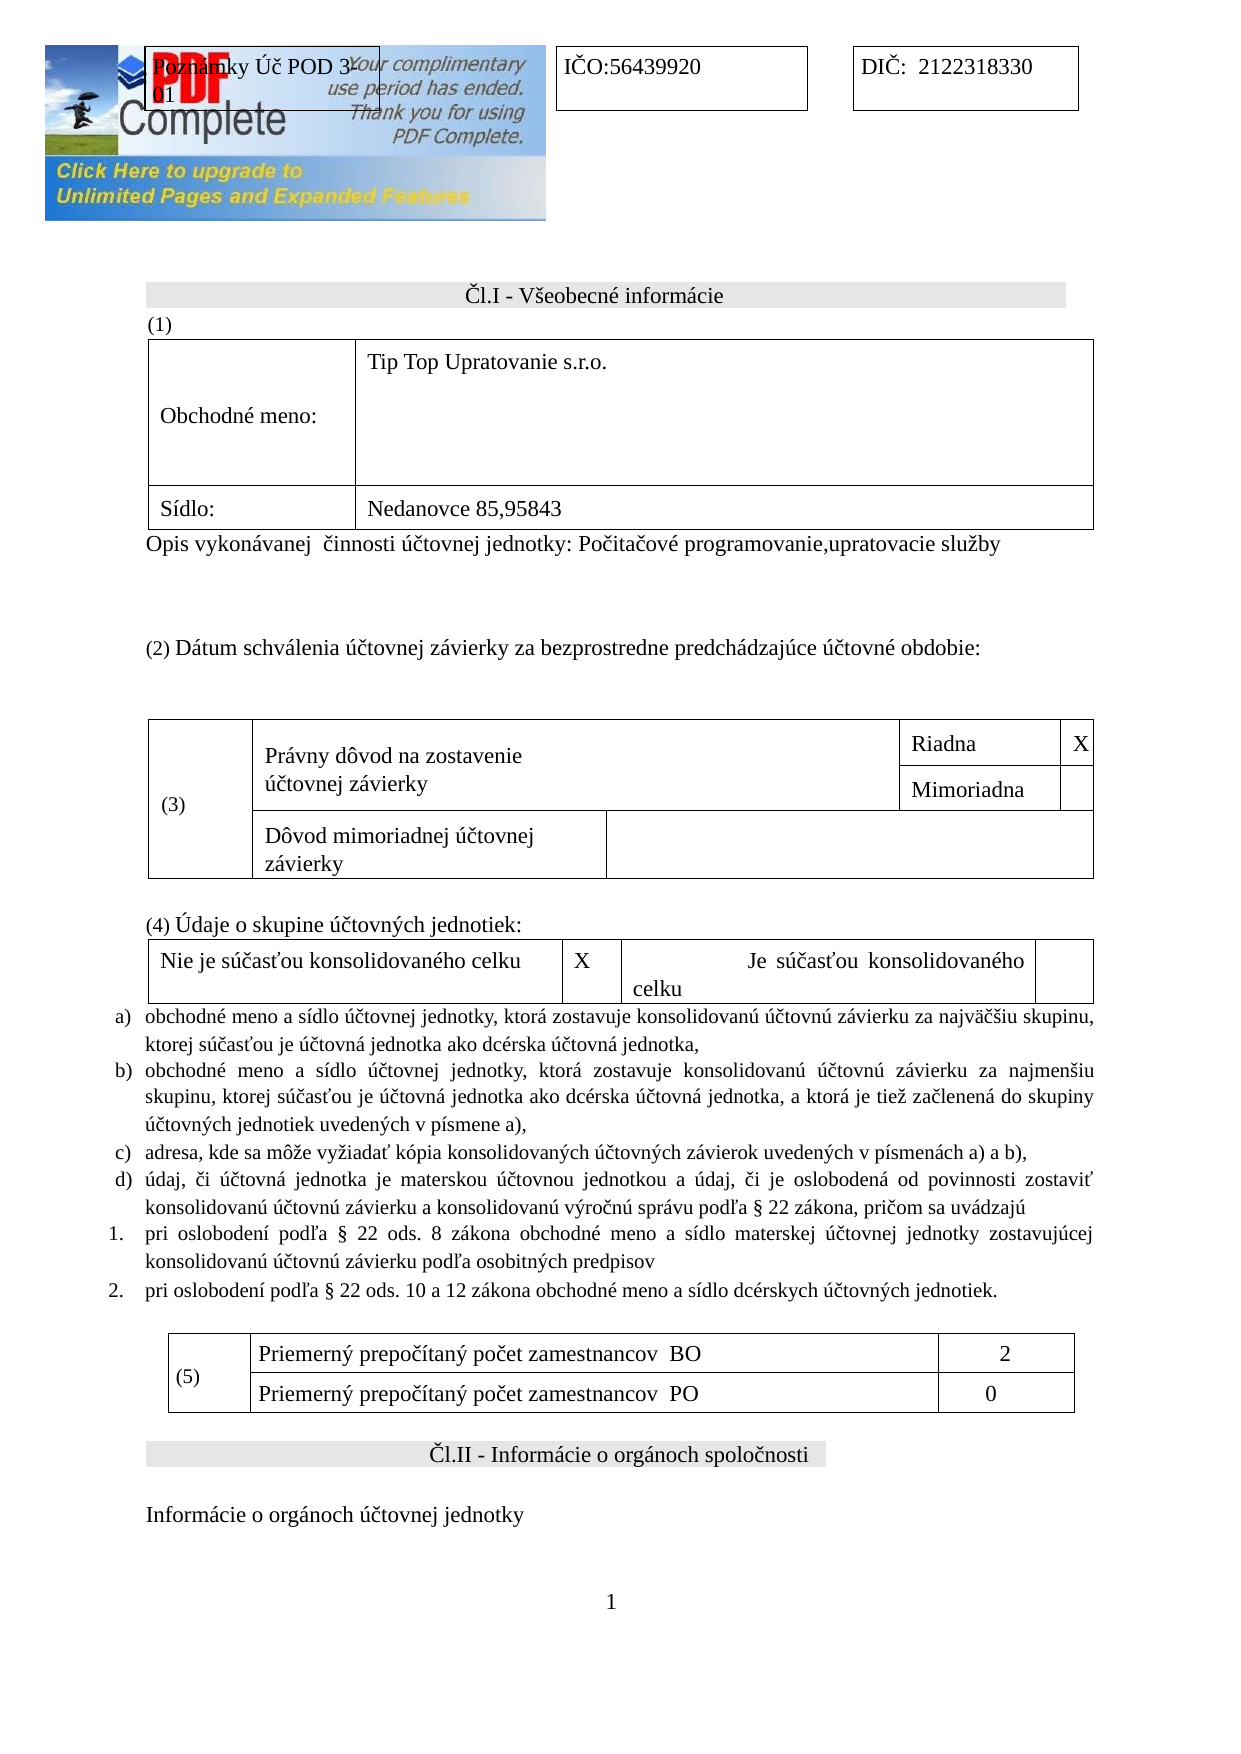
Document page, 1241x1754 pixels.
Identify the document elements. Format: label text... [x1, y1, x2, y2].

table_header [1036, 940, 1093, 1003]
list obchodné meno a sídlo účtovnej jednotky, ktorá zostavuje konsolidovanú účtovnú závierku za najmenšiu skupinu, ktorej súčasťou je účtovná jednotka ako dcérska účtovná jednotka, a ktorá je tiež začlenená do skupiny účtovných jednotiek uvedených v písmene a), [115, 1058, 1095, 1136]
text (4) Údaje o skupine účtovných jednotiek: [146, 911, 1096, 937]
table_cell Nedanovce 85,95843 [356, 486, 1093, 529]
table_cell [1061, 766, 1093, 810]
table_cell Mimoriadna [900, 766, 1060, 810]
table_header 2 [939, 1334, 1074, 1372]
table_cell Dôvod mimoriadnej účtovnej závierky [253, 811, 606, 878]
text Čl.I - Všeobecné informácie [146, 282, 1066, 308]
table_header Priemerný prepočítaný počet zamestnancov BO [251, 1334, 938, 1372]
table_header Právny dôvod na zostavenie účtovnej závierky [253, 720, 606, 810]
table_cell 0 [939, 1373, 1074, 1412]
table_header (5) [169, 1334, 250, 1412]
list obchodné meno a sídlo účtovnej jednotky, ktorá zostavuje konsolidovanú účtovnú závierku za najväčšiu skupinu, ktorej súčasťou je účtovná jednotka ako dcérska účtovná jednotka, [115, 1004, 1095, 1056]
text Informácie o orgánoch účtovnej jednotky [146, 1501, 1096, 1527]
list údaj, či účtovná jednotka je materskou účtovnou jednotkou a údaj, či je oslobodená od povinnosti zostaviť konsolidovanú účtovnú závierku a konsolidovanú výročnú správu podľa § 22 zákona, pričom sa uvádzajú [115, 1167, 1095, 1219]
table_header (3) [149, 720, 252, 878]
table_header Tip Top Upratovanie s.r.o. [356, 340, 1093, 485]
table_header Obchodné meno: [149, 340, 355, 485]
text (1) [147, 310, 1095, 336]
list adresa, kde sa môže vyžiadať kópia konsolidovaných účtovných závierok uvedených v písmenách a) a b), [115, 1138, 1095, 1165]
text (2) Dátum schválenia účtovnej závierky za bezprostredne predchádzajúce účtovné obdobie: [146, 634, 1096, 661]
table_header X [563, 940, 621, 1003]
table_header Je súčasťou konsolidovaného celku [622, 940, 1035, 1003]
table_cell Priemerný prepočítaný počet zamestnancov PO [251, 1373, 938, 1412]
table_cell [1061, 811, 1093, 878]
table_header Nie je súčasťou konsolidovaného celku [149, 940, 562, 1003]
text Čl.II - Informácie o orgánoch spoločnosti [146, 1441, 826, 1467]
table_header Riadna [900, 720, 1060, 765]
table_cell Sídlo: [149, 486, 355, 529]
text Opis vykonávanej činnosti účtovnej jednotky: Počitačové programovanie,upratovacie služby [146, 530, 1096, 557]
table_header X [1061, 720, 1093, 765]
table_cell [607, 811, 1061, 878]
list pri oslobodení podľa § 22 ods. 8 zákona obchodné meno a sídlo materskej účtovnej jednotky zostavujúcej konsolidovanú účtovnú závierku podľa osobitných predpisov [108, 1221, 1095, 1273]
list pri oslobodení podľa § 22 ods. 10 a 12 zákona obchodné meno a sídlo dcérskych účtovných jednotiek. [108, 1276, 1095, 1302]
table_header [606, 720, 899, 810]
